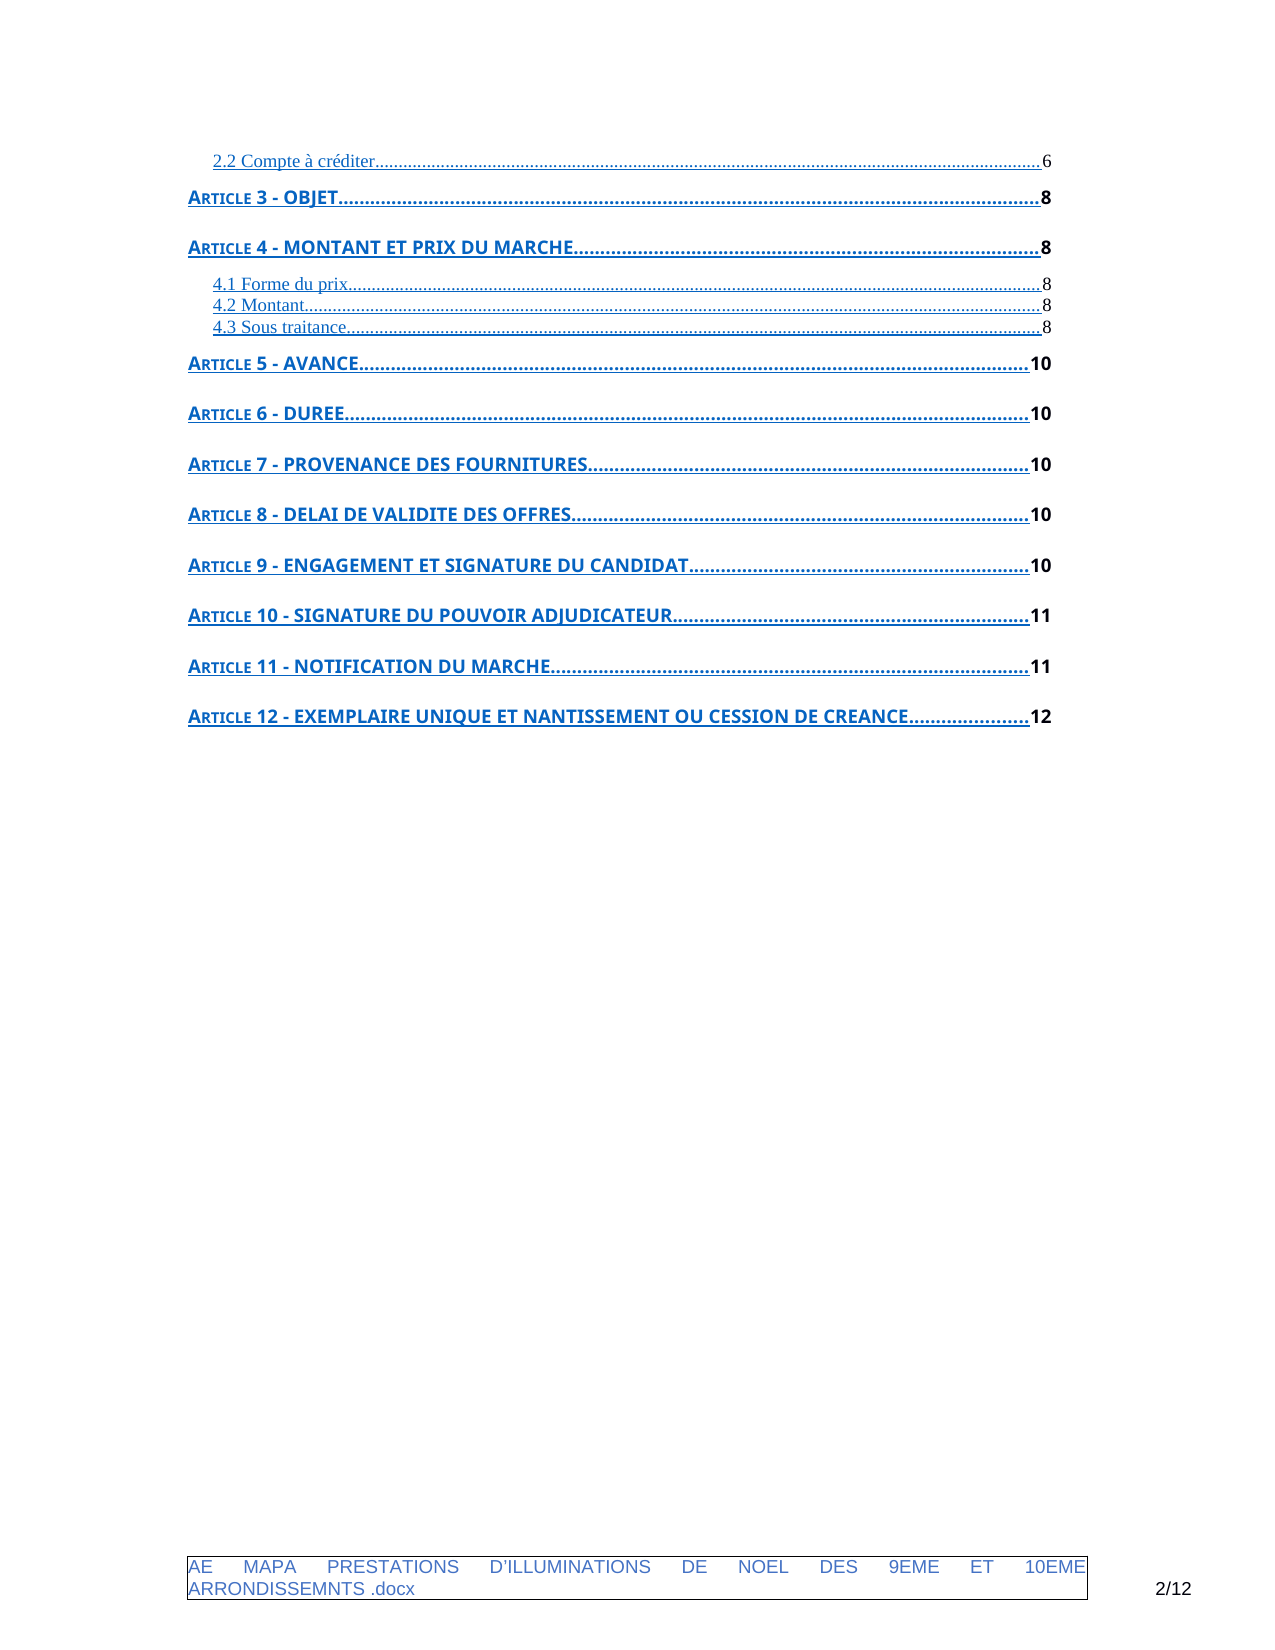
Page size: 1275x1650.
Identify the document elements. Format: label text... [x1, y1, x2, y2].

text Article 6 - DUREE 10 [188, 400, 1087, 426]
text 4.3 Sous traitance 8 [213, 316, 1087, 337]
text Article 12 - EXEMPLAIRE UNIQUE ET NANTISSEMENT OU CESSION DE CREANCE 12 [188, 703, 1087, 729]
text Article 10 - SIGNATURE DU POUVOIR ADJUDICATEUR 11 [188, 602, 1087, 628]
text Article 3 - OBJET 8 [188, 184, 1087, 209]
text 2.2 Compte à créditer 6 [213, 150, 1087, 172]
text Article 4 - MONTANT ET PRIX DU MARCHE 8 [188, 234, 1087, 260]
text Article 5 - AVANCE 10 [188, 350, 1087, 375]
text 4.2 Montant 8 [213, 294, 1087, 316]
text Article 9 - ENGAGEMENT ET SIGNATURE DU CANDIDAT 10 [188, 552, 1087, 577]
text Article 8 - DELAI DE VALIDITE DES OFFRES 10 [188, 501, 1087, 527]
text 4.1 Forme du prix 8 [213, 273, 1087, 294]
text Article 7 - PROVENANCE DES FOURNITURES 10 [188, 451, 1087, 476]
text Article 11 - NOTIFICATION DU MARCHE 11 [188, 653, 1087, 678]
